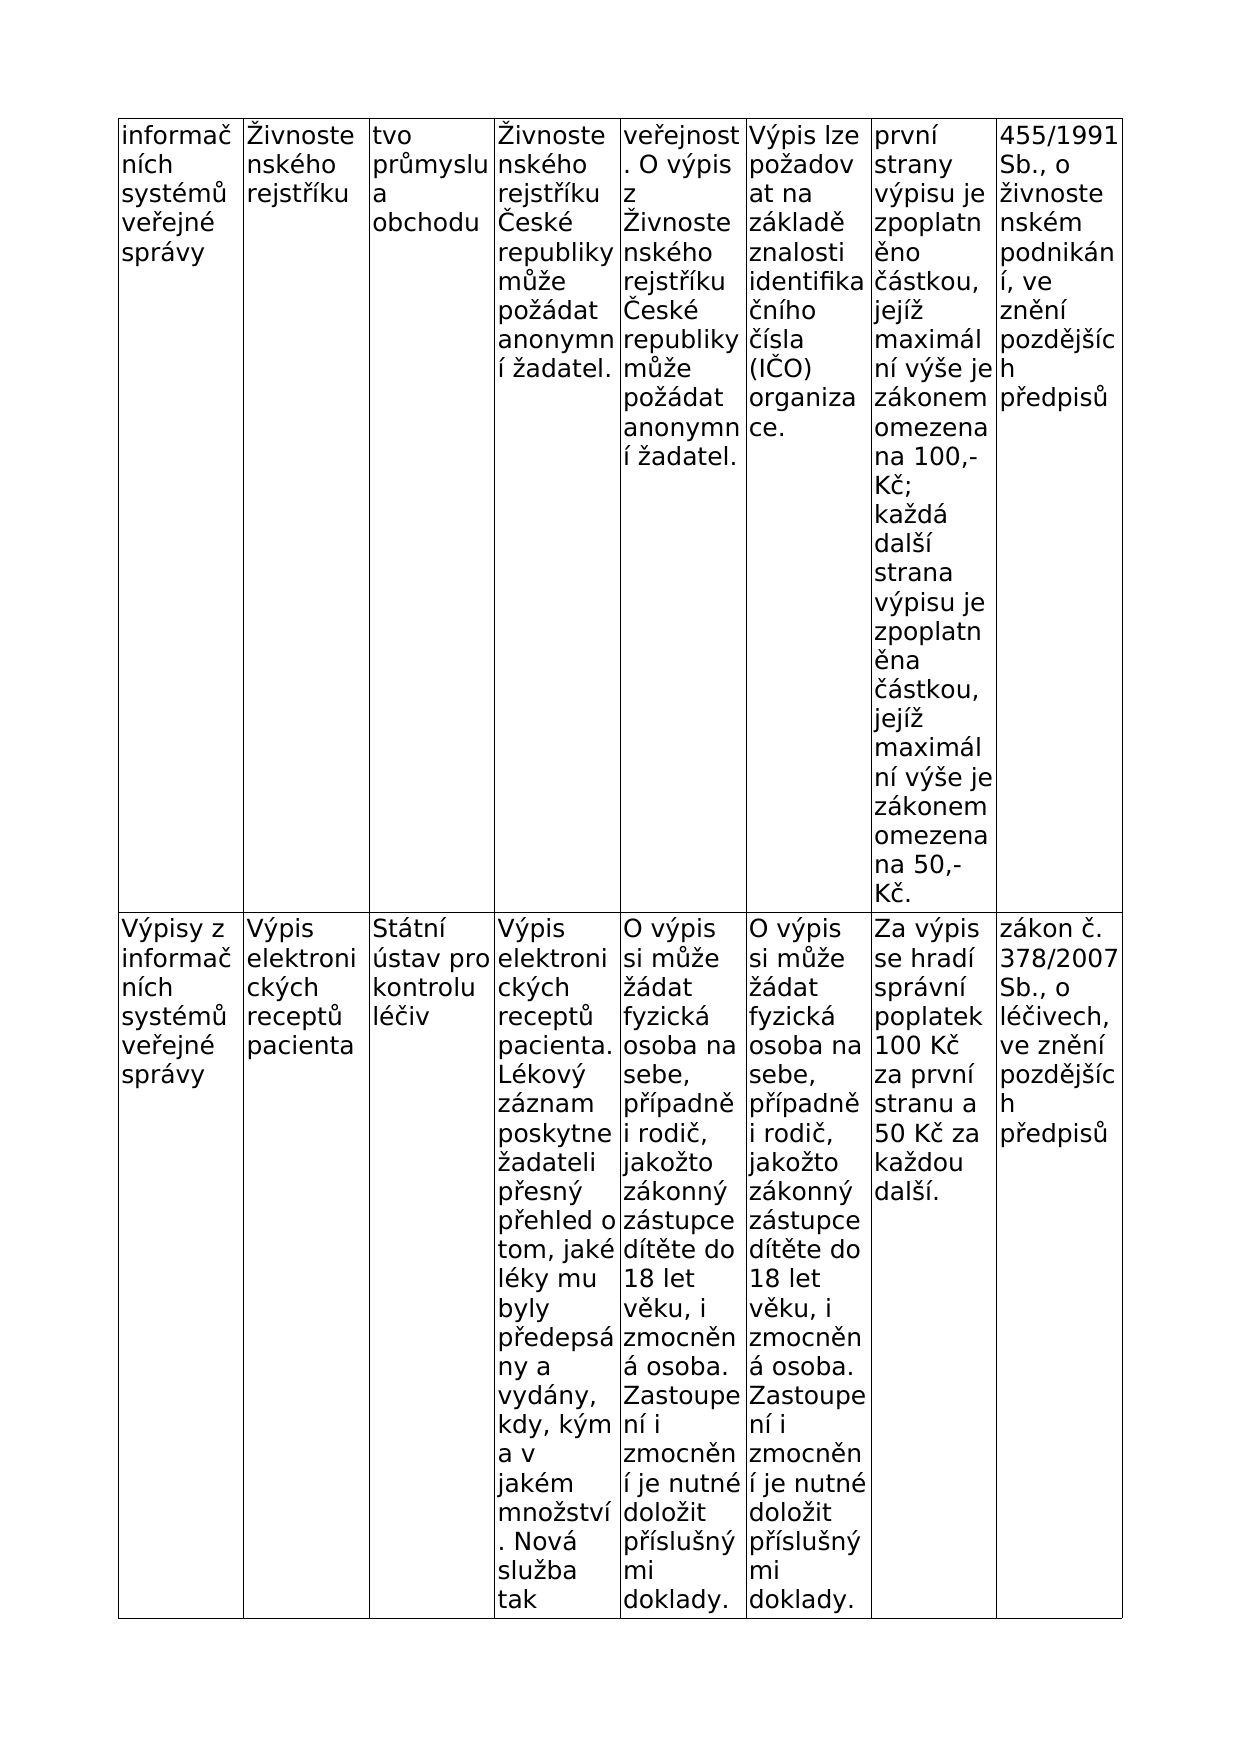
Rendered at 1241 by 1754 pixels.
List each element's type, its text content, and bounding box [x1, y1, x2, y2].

table_cell Výpis lze požadovat na základě znalosti identifikačního čísla (IČO) organizace. [747, 119, 871, 912]
table_cell Za výpis se hradí správní poplatek 100 Kč za první stranu a 50 Kč za každou další. [872, 913, 996, 1617]
table_cell O výpis si může žádat fyzická osoba na sebe, případně i rodič, jakožto zákonný zástupce dítěte do 18 let věku, i zmocněná osoba. Zastoupení i zmocnění je nutné doložit příslušnými doklady. [747, 913, 871, 1617]
table_cell Živnostenského rejstříku [244, 119, 369, 912]
table_cell zákon č. 378/2007 Sb., o léčivech, ve znění pozdějších předpisů [997, 913, 1122, 1617]
table_cell veřejnost. O výpis z Živnostenského rejstříku České republiky může požádat anonymní žadatel. [621, 119, 746, 912]
table_cell tvo průmyslu a obchodu [370, 119, 494, 912]
table_cell Výpis elektronických receptů pacienta [244, 913, 369, 1617]
table_cell Výpis elektronických receptů pacienta. Lékový záznam poskytne žadateli přesný přehled o tom, jaké léky mu byly předepsány a vydány, kdy, kým a v jakém množství. Nová služba tak [495, 913, 620, 1617]
table_cell 455/1991 Sb., o živnostenském podnikání, ve znění pozdějších předpisů [997, 119, 1122, 912]
table_cell Výpisy z informačních systémů veřejné správy [119, 913, 243, 1617]
table_cell první strany výpisu je zpoplatněno částkou, jejíž maximální výše je zákonem omezena na 100,- Kč; každá další strana výpisu je zpoplatněna částkou, jejíž maximální výše je zákonem omezena na 50,- Kč. [872, 119, 996, 912]
table_cell O výpis si může žádat fyzická osoba na sebe, případně i rodič, jakožto zákonný zástupce dítěte do 18 let věku, i zmocněná osoba. Zastoupení i zmocnění je nutné doložit příslušnými doklady. [621, 913, 746, 1617]
table_cell Živnostenského rejstříku České republiky může požádat anonymní žadatel. [495, 119, 620, 912]
table_cell Státní ústav pro kontrolu léčiv [370, 913, 494, 1617]
table_cell informačních systémů veřejné správy [119, 119, 243, 912]
